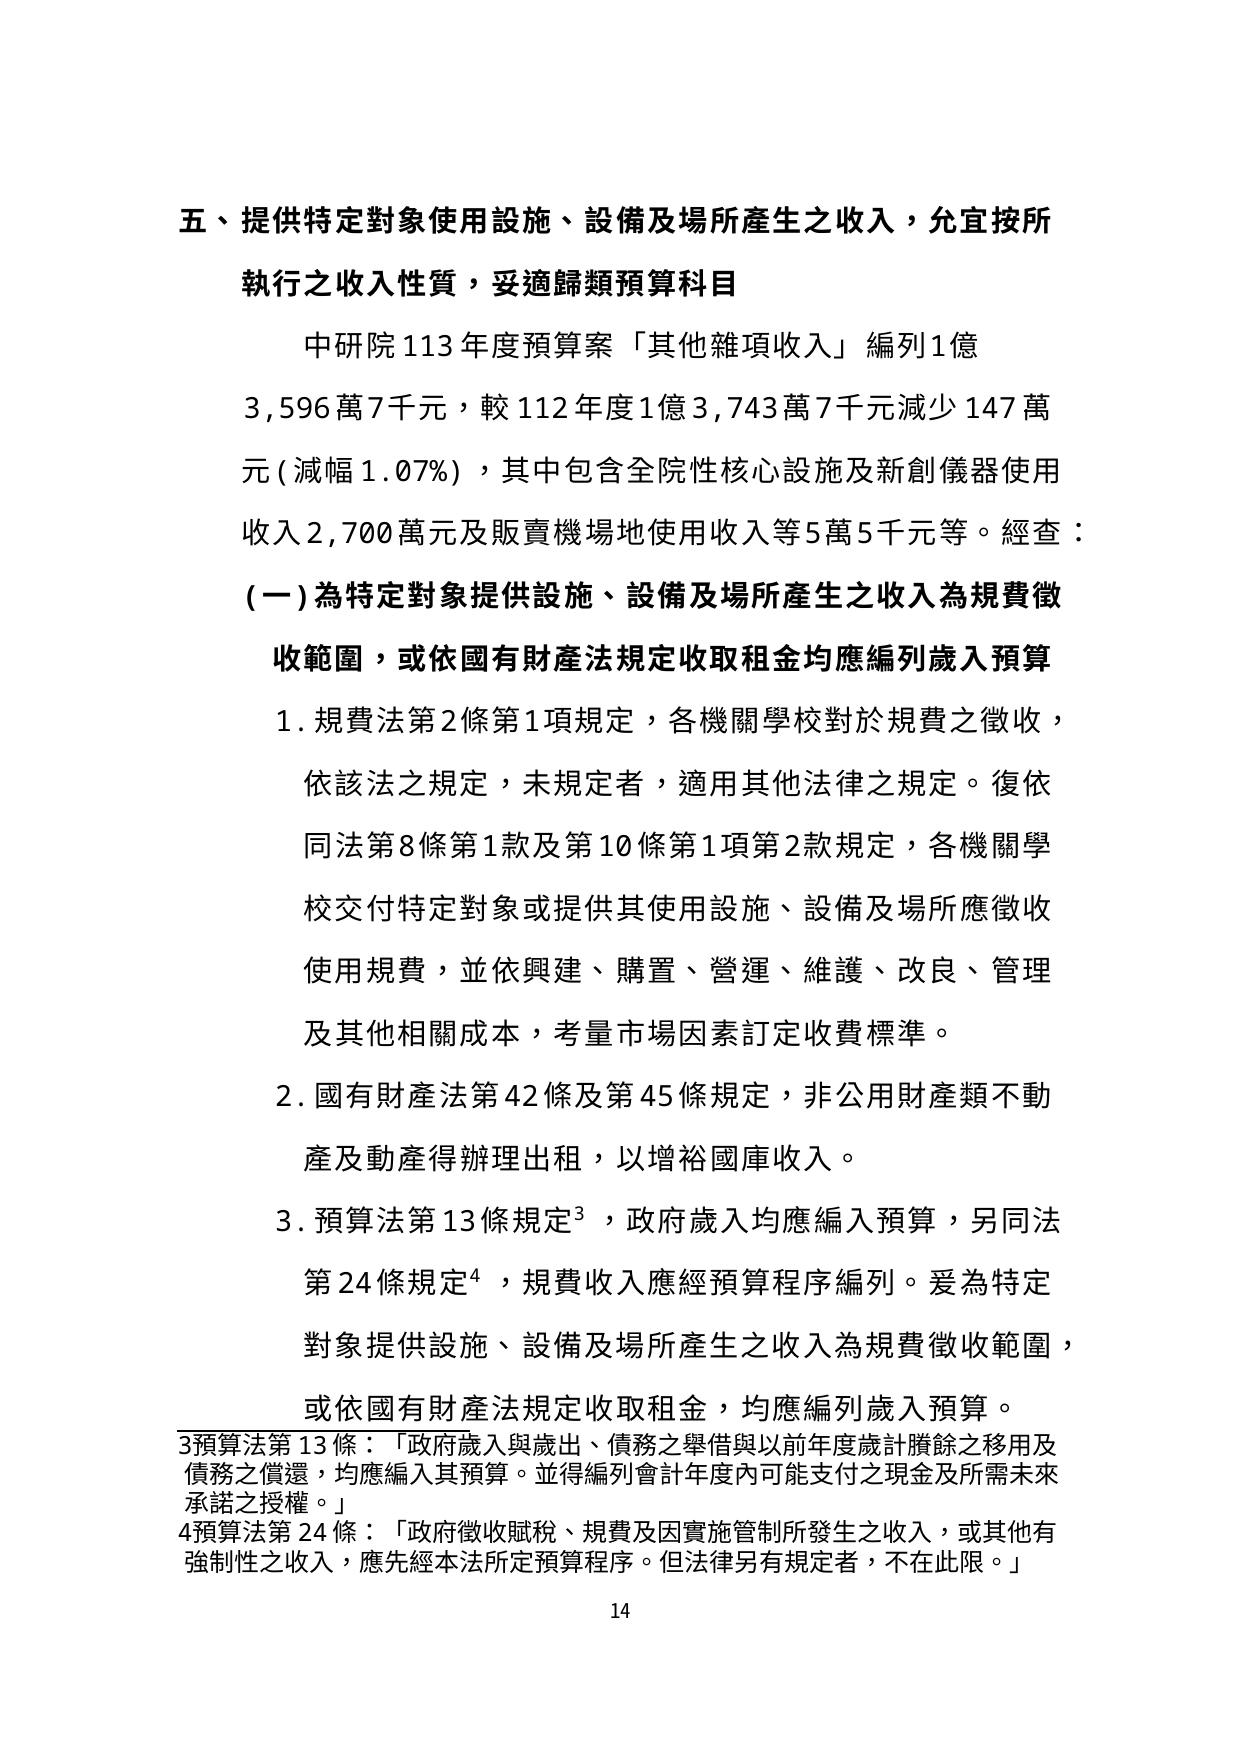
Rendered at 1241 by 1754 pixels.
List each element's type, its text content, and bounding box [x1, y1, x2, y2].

text 中研院113年度預算案「其他雜項收入」編列1億3,596萬7千元，較112年度1億3,743萬7千元減少147萬元(減幅1.07%)，其中包含全院性核心設施及新創儀器使用收入2,700萬元及販賣機場地使用收入等5萬5千元等。經查： [236, 302, 1063, 552]
text (一)為特定對象提供設施、設備及場所產生之收入為規費徵收範圍，或依國有財產法規定收取租金均應編列歲入預算 [236, 552, 1063, 677]
text 3.預算法第13條規定，政府歲入均應編入預算，另同法第24條規定，規費收入應經預算程序編列。爰為特定對象提供設施、設備及場所產生之收入為規費徵收範圍，或依國有財產法規定收取租金，均應編列歲入預算。 [266, 1177, 1063, 1427]
text 五、提供特定對象使用設施、設備及場所產生之收入，允宜按所執行之收入性質，妥適歸類預算科目 [177, 177, 1063, 302]
text 1.規費法第2條第1項規定，各機關學校對於規費之徵收，依該法之規定，未規定者，適用其他法律之規定。復依同法第8條第1款及第10條第1項第2款規定，各機關學校交付特定對象或提供其使用設施、設備及場所應徵收使用規費，並依興建、購置、營運、維護、改良、管理及其他相關成本，考量市場因素訂定收費標準。 [266, 677, 1063, 1052]
text 2.國有財產法第42條及第45條規定，非公用財產類不動產及動產得辦理出租，以增裕國庫收入。 [266, 1052, 1063, 1177]
text 預算法第24條：「政府徵收賦稅、規費及因實施管制所發生之收入，或其他有強制性之收入，應先經本法所定預算程序。但法律另有規定者，不在此限。」 [177, 1518, 1063, 1577]
text 預算法第13條：「政府歲入與歲出、債務之舉借與以前年度歲計賸餘之移用及債務之償還，均應編入其預算。並得編列會計年度內可能支付之現金及所需未來承諾之授權。」 [177, 1431, 1063, 1518]
